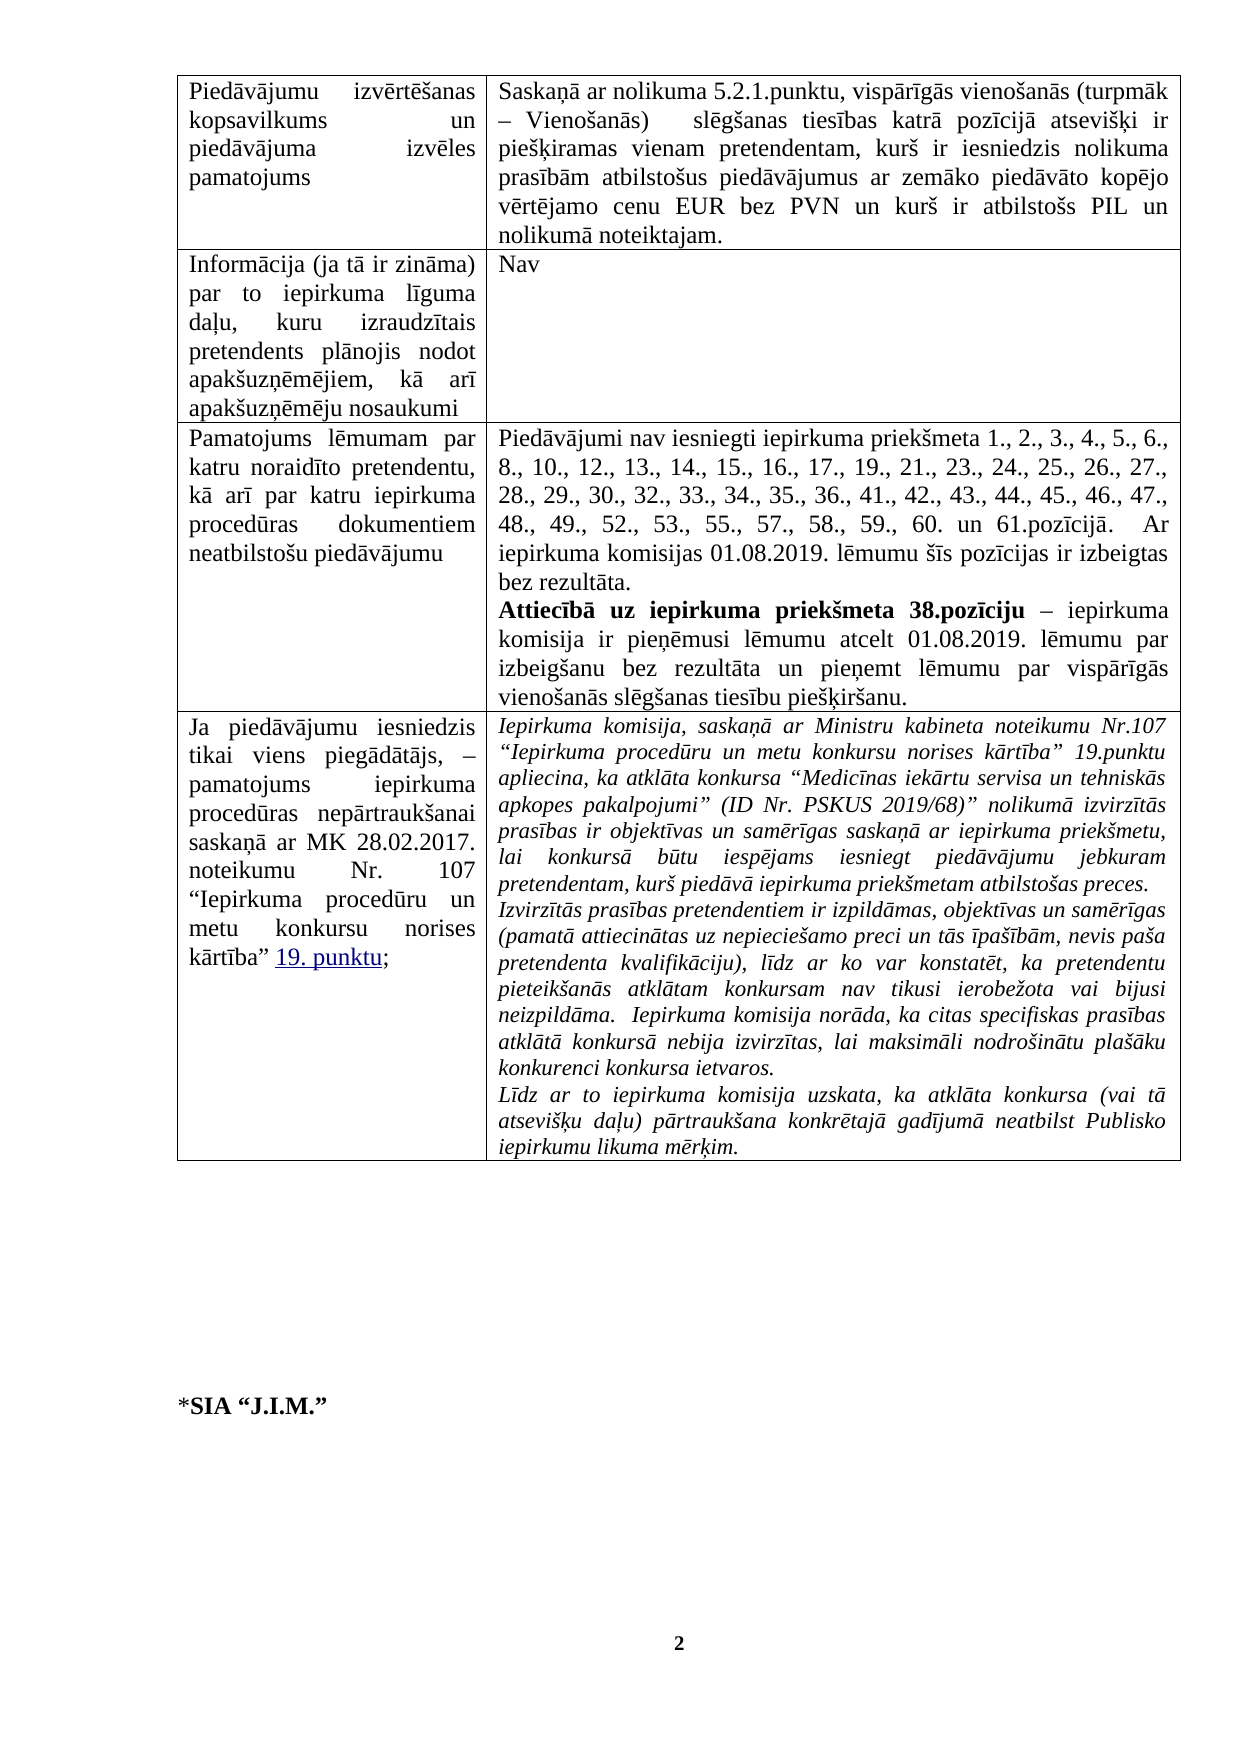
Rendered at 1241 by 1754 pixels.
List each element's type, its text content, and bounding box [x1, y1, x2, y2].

table_cell Pamatojums lēmumam par katru noraidīto pretendentu, kā arī par katru iepirkuma procedūras dokumentiem neatbilstošu piedāvājumu [178, 423, 486, 711]
text *SIA “J.I.M.” [177, 1391, 1181, 1419]
table_cell Nav [487, 250, 1180, 422]
table_cell Saskaņā ar nolikuma 5.2.1.punktu, vispārīgās vienošanās (turpmāk – Vienošanās) slēgšanas tiesības katrā pozīcijā atsevišķi ir piešķiramas vienam pretendentam, kurš ir iesniedzis nolikuma prasībām atbilstošus piedāvājumus ar zemāko piedāvāto kopējo vērtējamo cenu EUR bez PVN un kurš ir atbilstošs PIL un nolikumā noteiktajam. [487, 76, 1180, 248]
table_cell Piedāvājumi nav iesniegti iepirkuma priekšmeta 1., 2., 3., 4., 5., 6., 8., 10., 12., 13., 14., 15., 16., 17., 19., 21., 23., 24., 25., 26., 27., 28., 29., 30., 32., 33., 34., 35., 36., 41., 42., 43., 44., 45., 46., 47., 48., 49., 52., 53., 55., 57., 58., 59., 60. un 61.pozīcijā. Ar iepirkuma komisijas 01.08.2019. lēmumu šīs pozīcijas ir izbeigtas bez rezultāta. Attiecībā uz iepirkuma priekšmeta 38.pozīciju – iepirkuma komisija ir pieņēmusi lēmumu atcelt 01.08.2019. lēmumu par izbeigšanu bez rezultāta un pieņemt lēmumu par vispārīgās vienošanās slēgšanas tiesību piešķiršanu. [487, 423, 1180, 711]
table_cell Informācija (ja tā ir zināma) par to iepirkuma līguma daļu, kuru izraudzītais pretendents plānojis nodot apakšuzņēmējiem, kā arī apakšuzņēmēju nosaukumi [178, 250, 486, 422]
table_cell Piedāvājumu izvērtēšanas kopsavilkums un piedāvājuma izvēles pamatojums [178, 76, 486, 248]
table_cell Iepirkuma komisija, saskaņā ar Ministru kabineta noteikumu Nr.107 “Iepirkuma procedūru un metu konkursu norises kārtība” 19.punktu apliecina, ka atklāta konkursa “Medicīnas iekārtu servisa un tehniskās apkopes pakalpojumi” (ID Nr. PSKUS 2019/68)” nolikumā izvirzītās prasības ir objektīvas un samērīgas saskaņā ar iepirkuma priekšmetu, lai konkursā būtu iespējams iesniegt piedāvājumu jebkuram pretendentam, kurš piedāvā iepirkuma priekšmetam atbilstošas preces. Izvirzītās prasības pretendentiem ir izpildāmas, objektīvas un samērīgas (pamatā attiecinātas uz nepieciešamo preci un tās īpašībām, nevis paša pretendenta kvalifikāciju), līdz ar ko var konstatēt, ka pretendentu pieteikšanās atklātam konkursam nav tikusi ierobežota vai bijusi neizpildāma. Iepirkuma komisija norāda, ka citas specifiskas prasības atklātā konkursā nebija izvirzītas, lai maksimāli nodrošinātu plašāku konkurenci konkursa ietvaros. Līdz ar to iepirkuma komisija uzskata, ka atklāta konkursa (vai tā atsevišķu daļu) pārtraukšana konkrētajā gadījumā neatbilst Publisko iepirkumu likuma mērķim. [487, 712, 1180, 1160]
table_cell Ja piedāvājumu iesniedzis tikai viens piegādātājs, – pamatojums iepirkuma procedūras nepārtraukšanai saskaņā ar MK 28.02.2017. noteikumu Nr. 107 “Iepirkuma procedūru un metu konkursu norises kārtība” 19. punktu; [178, 712, 486, 1160]
